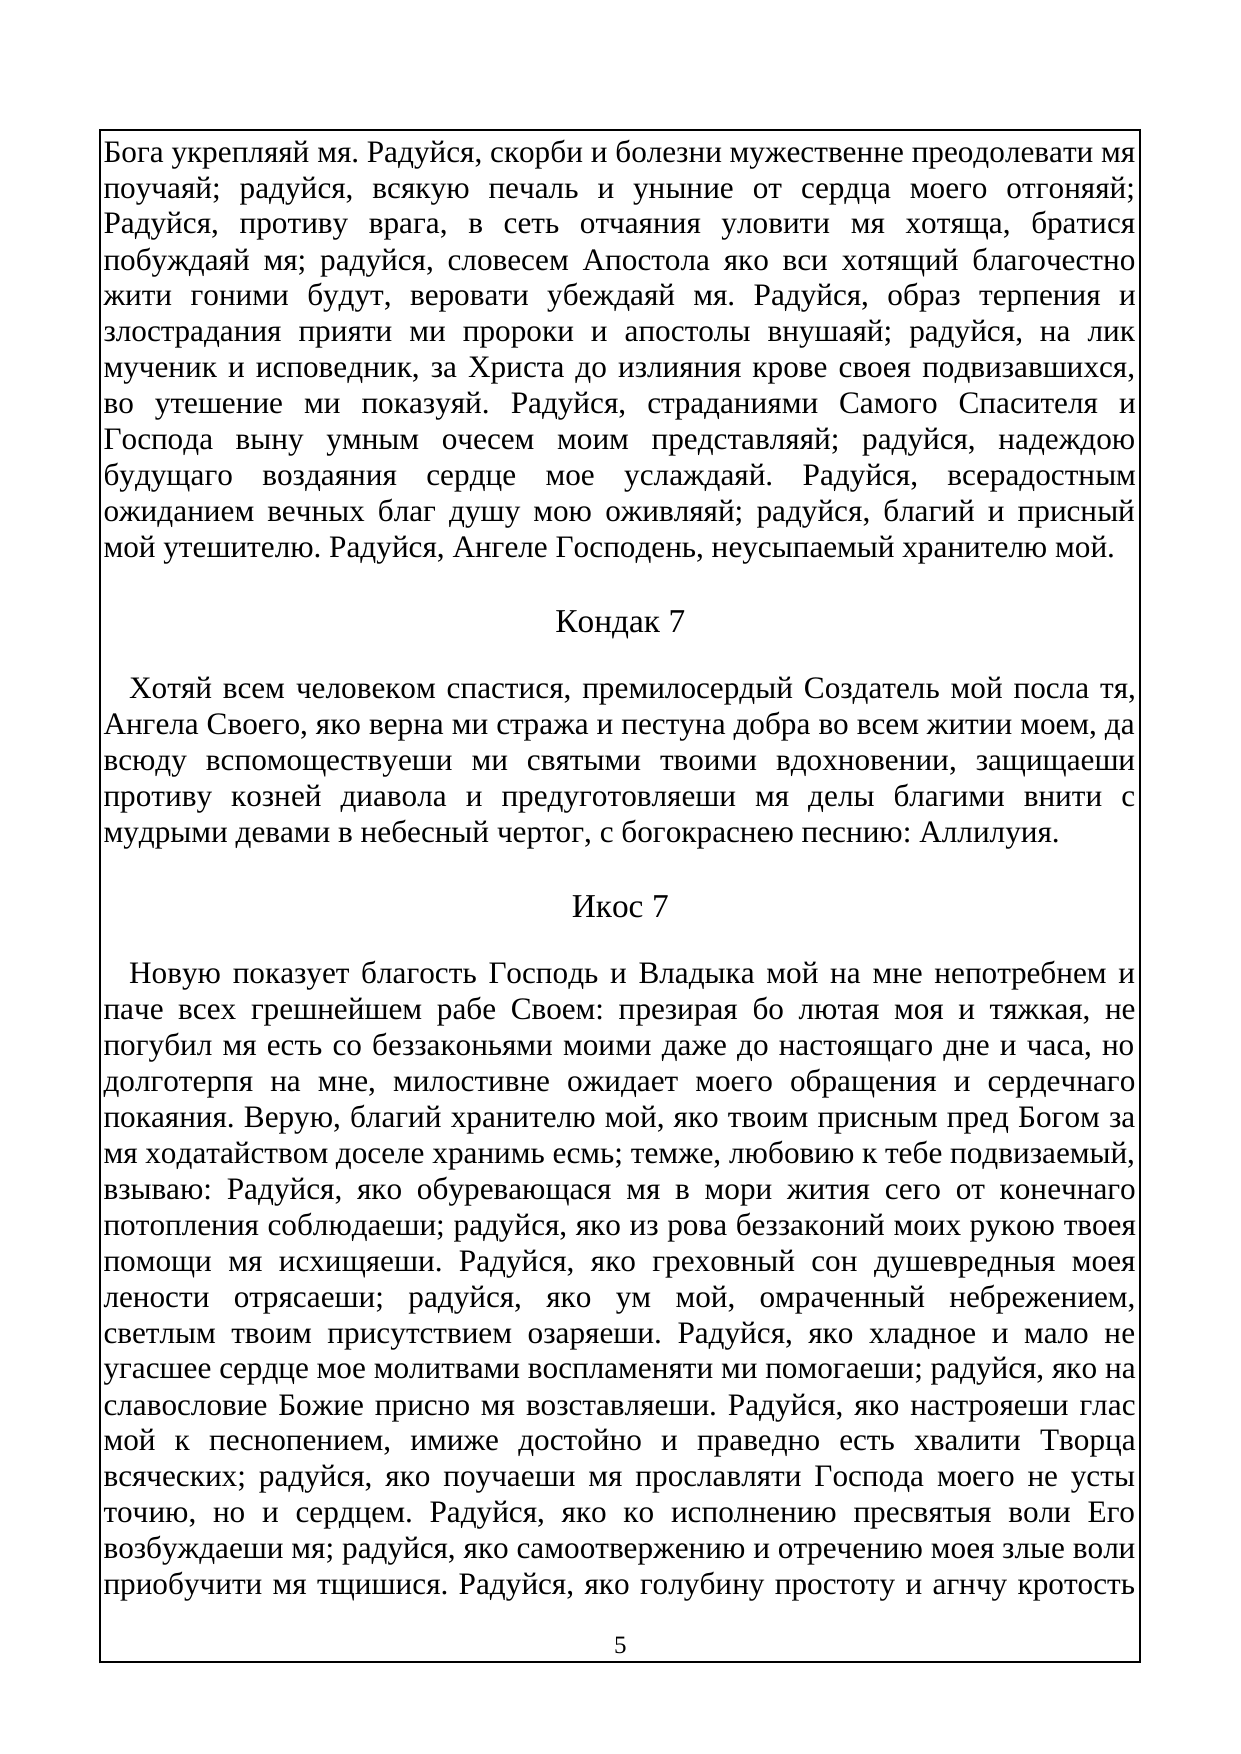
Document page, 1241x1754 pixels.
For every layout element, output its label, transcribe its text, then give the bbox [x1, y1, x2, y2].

text Новую показует благость Господь и Владыка мой на мне непотребнем и паче всех грешнейшем рабе Своем: презирая бо лютая моя и тяжкая, не погубил мя есть со беззаконьями моими даже до настоящаго дне и часа, но долготерпя на мне, милостивне ожидает моего обращения и сердечнаго покаяния. Верую, благий хранителю мой, яко твоим присным пред Богом за мя ходатайством доселе хранимь есмь; темже, любовию к тебе подвизаемый, взываю: Радуйся, яко обуревающася мя в мори жития сего от конечнаго потопления соблюдаеши; радуйся, яко из рова беззаконий моих рукою твоея помощи мя исхищяеши. Радуйся, яко греховный сон душевредныя моея лености отрясаеши; радуйся, яко ум мой, омраченный небрежением, светлым твоим присутствием озаряеши. Радуйся, яко хладное и мало не угасшее сердце мое молитвами воспламеняти ми помогаеши; радуйся, яко на славословие Божие присно мя возставляеши. Радуйся, яко настрояеши глас мой к песнопением, имиже достойно и праведно есть хвалити Творца всяческих; радуйся, яко поучаеши мя прославляти Господа моего не усты точию, но и сердцем. Радуйся, яко ко исполнению пресвятыя воли Его возбуждаеши мя; радуйся, яко самоотвержению и отречению моея злые воли приобучити мя тщишися. Радуйся, яко голубину простоту и агнчу кротость [103, 954, 1137, 1601]
text Бога укрепляяй мя. Радуйся, скорби и болезни мужественне преодолевати мя поучаяй; радуйся, всякую печаль и уныние от сердца моего отгоняяй; Радуйся, противу врага, в сеть отчаяния уловити мя хотяща, братися побуждаяй мя; радуйся, словесем Апостола яко вси хотящий благочестно жити гоними будут, веровати убеждаяй мя. Радуйся, образ терпения и злострадания прияти ми пророки и апостолы внушаяй; радуйся, на лик мученик и исповедник, за Христа до излияния крове своея подвизавшихся, во утешение ми показуяй. Радуйся, страданиями Самого Спасителя и Господа выну умным очесем моим представляяй; радуйся, надеждою будущаго воздаяния сердце мое услаждаяй. Радуйся, всерадостным ожиданием вечных благ душу мою оживляяй; радуйся, благий и присный мой утешителю. Радуйся, Ангеле Господень, неусыпаемый хранителю мой. [103, 133, 1137, 564]
text Хотяй всем человеком спастися, премилосердый Создатель мой посла тя, Ангела Своего, яко верна ми стража и пестуна добра во всем житии моем, да всюду вспомоществуеши ми святыми твоими вдохновении, защищаеши противу козней диавола и предуготовляеши мя делы благими внити с мудрыми девами в небесный чертог, с богокраснею песнию: Аллилуия. [103, 669, 1137, 849]
subtitle Икос 7 [103, 887, 1137, 925]
subtitle Кондак 7 [103, 602, 1137, 640]
